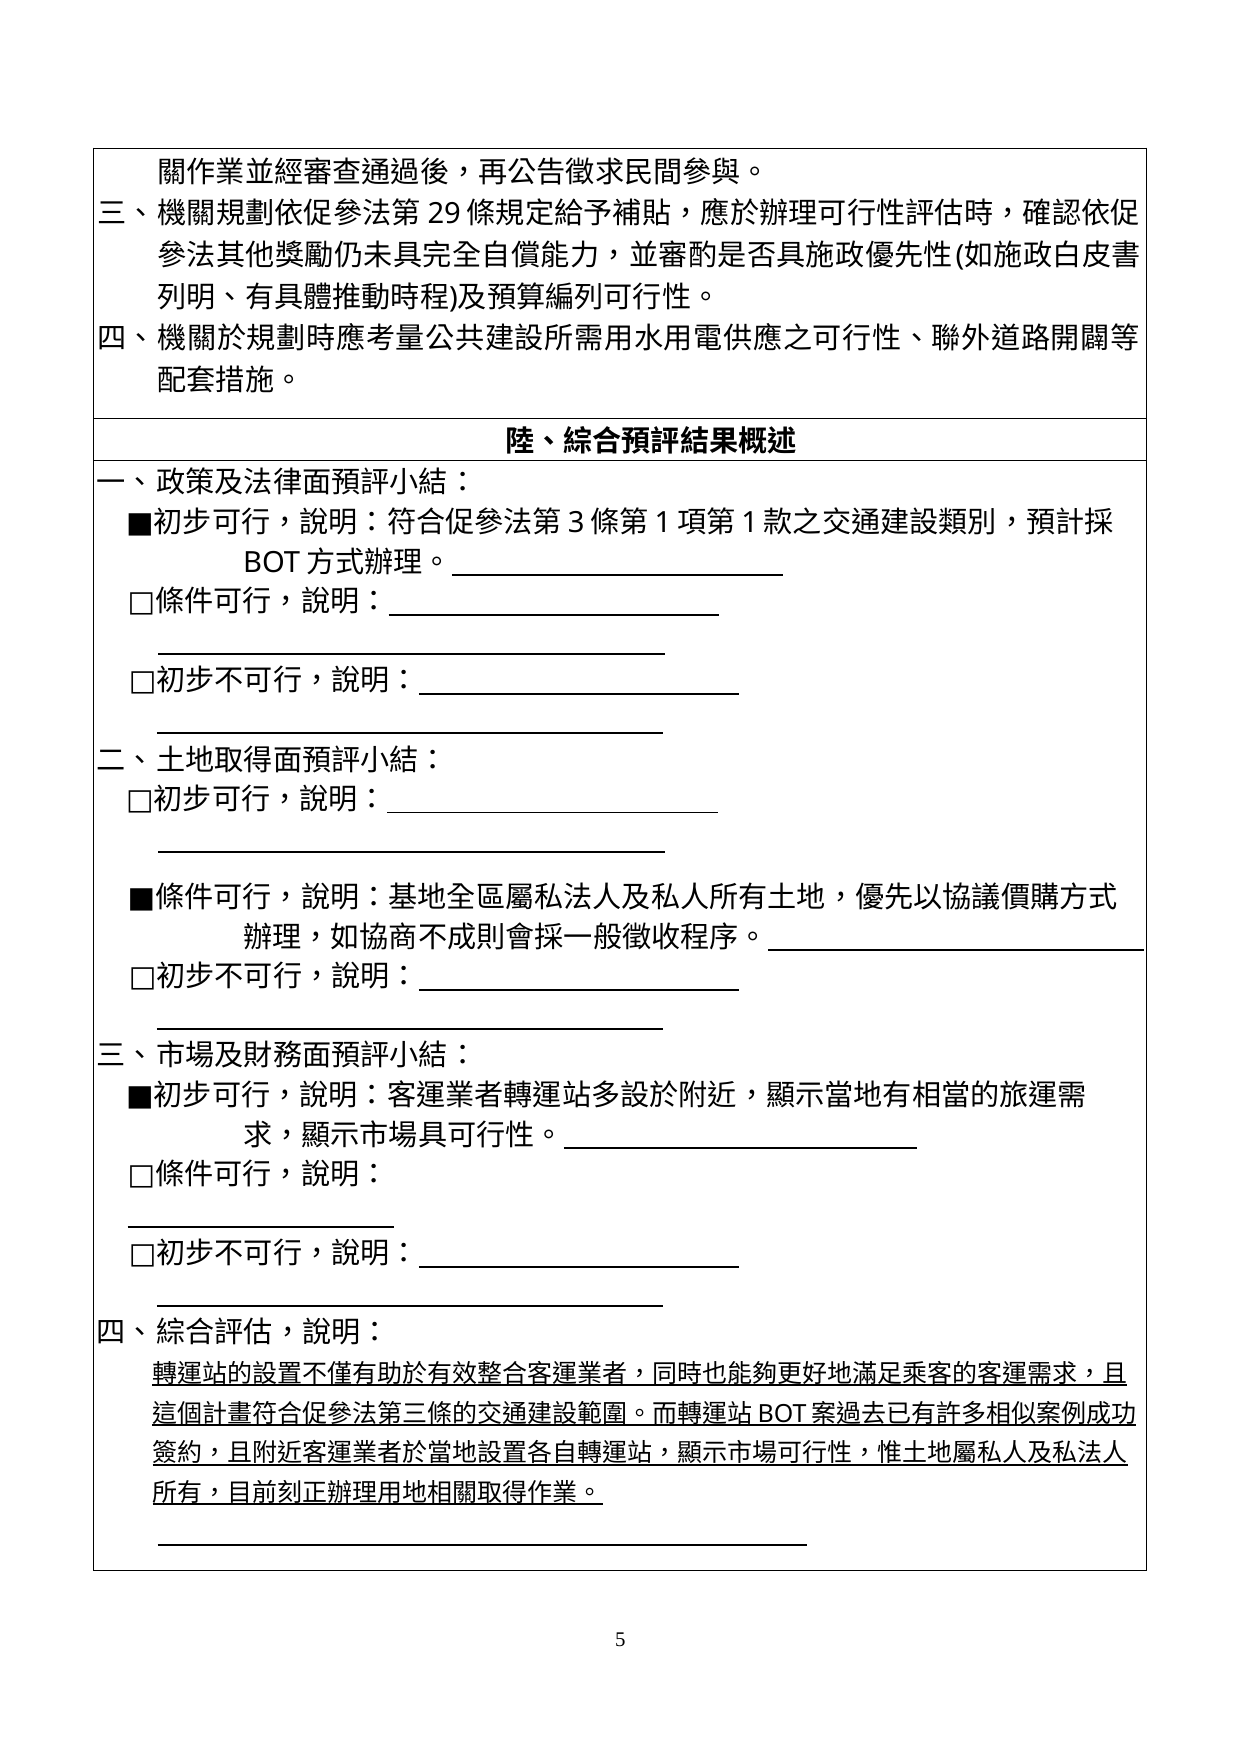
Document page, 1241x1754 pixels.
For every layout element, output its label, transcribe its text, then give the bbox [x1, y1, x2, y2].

table_cell 政策及法律面預評小結： ■初步可行，說明：符合促參法第3條第1項第1款之交通建設類別，預計採BOT方式辦理。 □條件可行，說明： □初步不可行，說明： 土地取得面預評小結： □初步可行，說明： ■條件可行，說明：基地全區屬私法人及私人所有土地，優先以協議價購方式辦理，如協商不成則會採一般徵收程序。 □初步不可行，說明： 市場及財務面預評小結： ■初步可行，說明：客運業者轉運站多設於附近，顯示當地有相當的旅運需求，顯示市場具可行性。 □條件可行，說明： □初步不可行，說明： 綜合評估，說明： 轉運站的設置不僅有助於有效整合客運業者，同時也能夠更好地滿足乘客的客運需求，且這個計畫符合促參法第三條的交通建設範圍。而轉運站BOT案過去已有許多相似案例成功簽約，且附近客運業者於當地設置各自轉運站，顯示市場可行性，惟土地屬私人及私法人所有，目前刻正辦理用地相關取得作業。 [94, 461, 1146, 1569]
table_cell 關作業並經審查通過後，再公告徵求民間參與。 機關規劃依促參法第29條規定給予補貼，應於辦理可行性評估時，確認依促參法其他獎勵仍未具完全自償能力，並審酌是否具施政優先性(如施政白皮書列明、有具體推動時程)及預算編列可行性。 機關於規劃時應考量公共建設所需用水用電供應之可行性、聯外道路開闢等配套措施。 [94, 149, 1146, 417]
table_cell 陸、綜合預評結果概述 [94, 419, 1146, 460]
